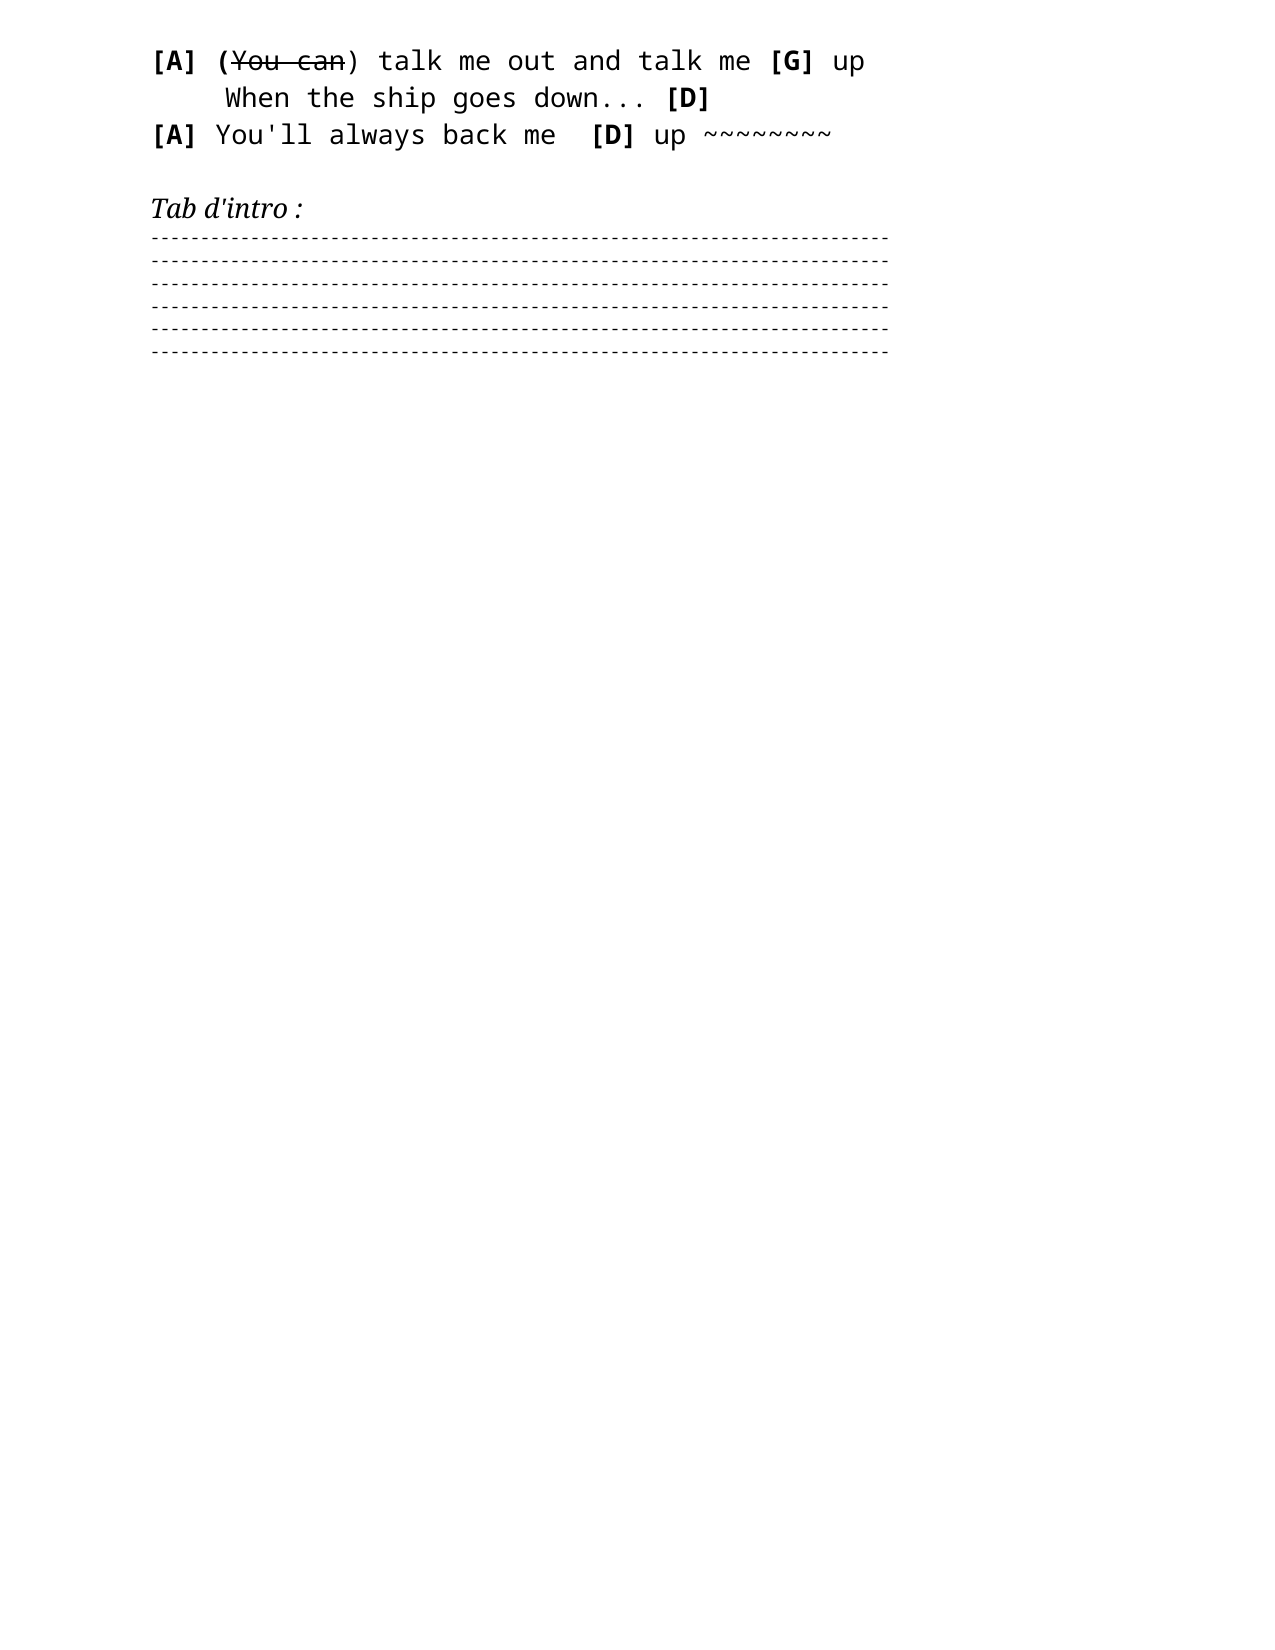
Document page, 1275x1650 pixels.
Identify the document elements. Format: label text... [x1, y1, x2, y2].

text Tab d'intro : [150, 189, 1125, 226]
text -------------------------------------------------------------------------- [150, 271, 1125, 294]
text [A] (You can) talk me out and talk me [G] up [150, 42, 1125, 78]
text -------------------------------------------------------------------------- [150, 249, 1125, 271]
text -------------------------------------------------------------------------- [150, 294, 1125, 317]
text When the ship goes down... [D] [150, 78, 1125, 115]
text [A] You'll always back me [D] up ~~~~~~~~ [150, 115, 1125, 152]
text -------------------------------------------------------------------------- [150, 226, 1125, 249]
text -------------------------------------------------------------------------- [150, 339, 1125, 362]
text -------------------------------------------------------------------------- [150, 317, 1125, 339]
